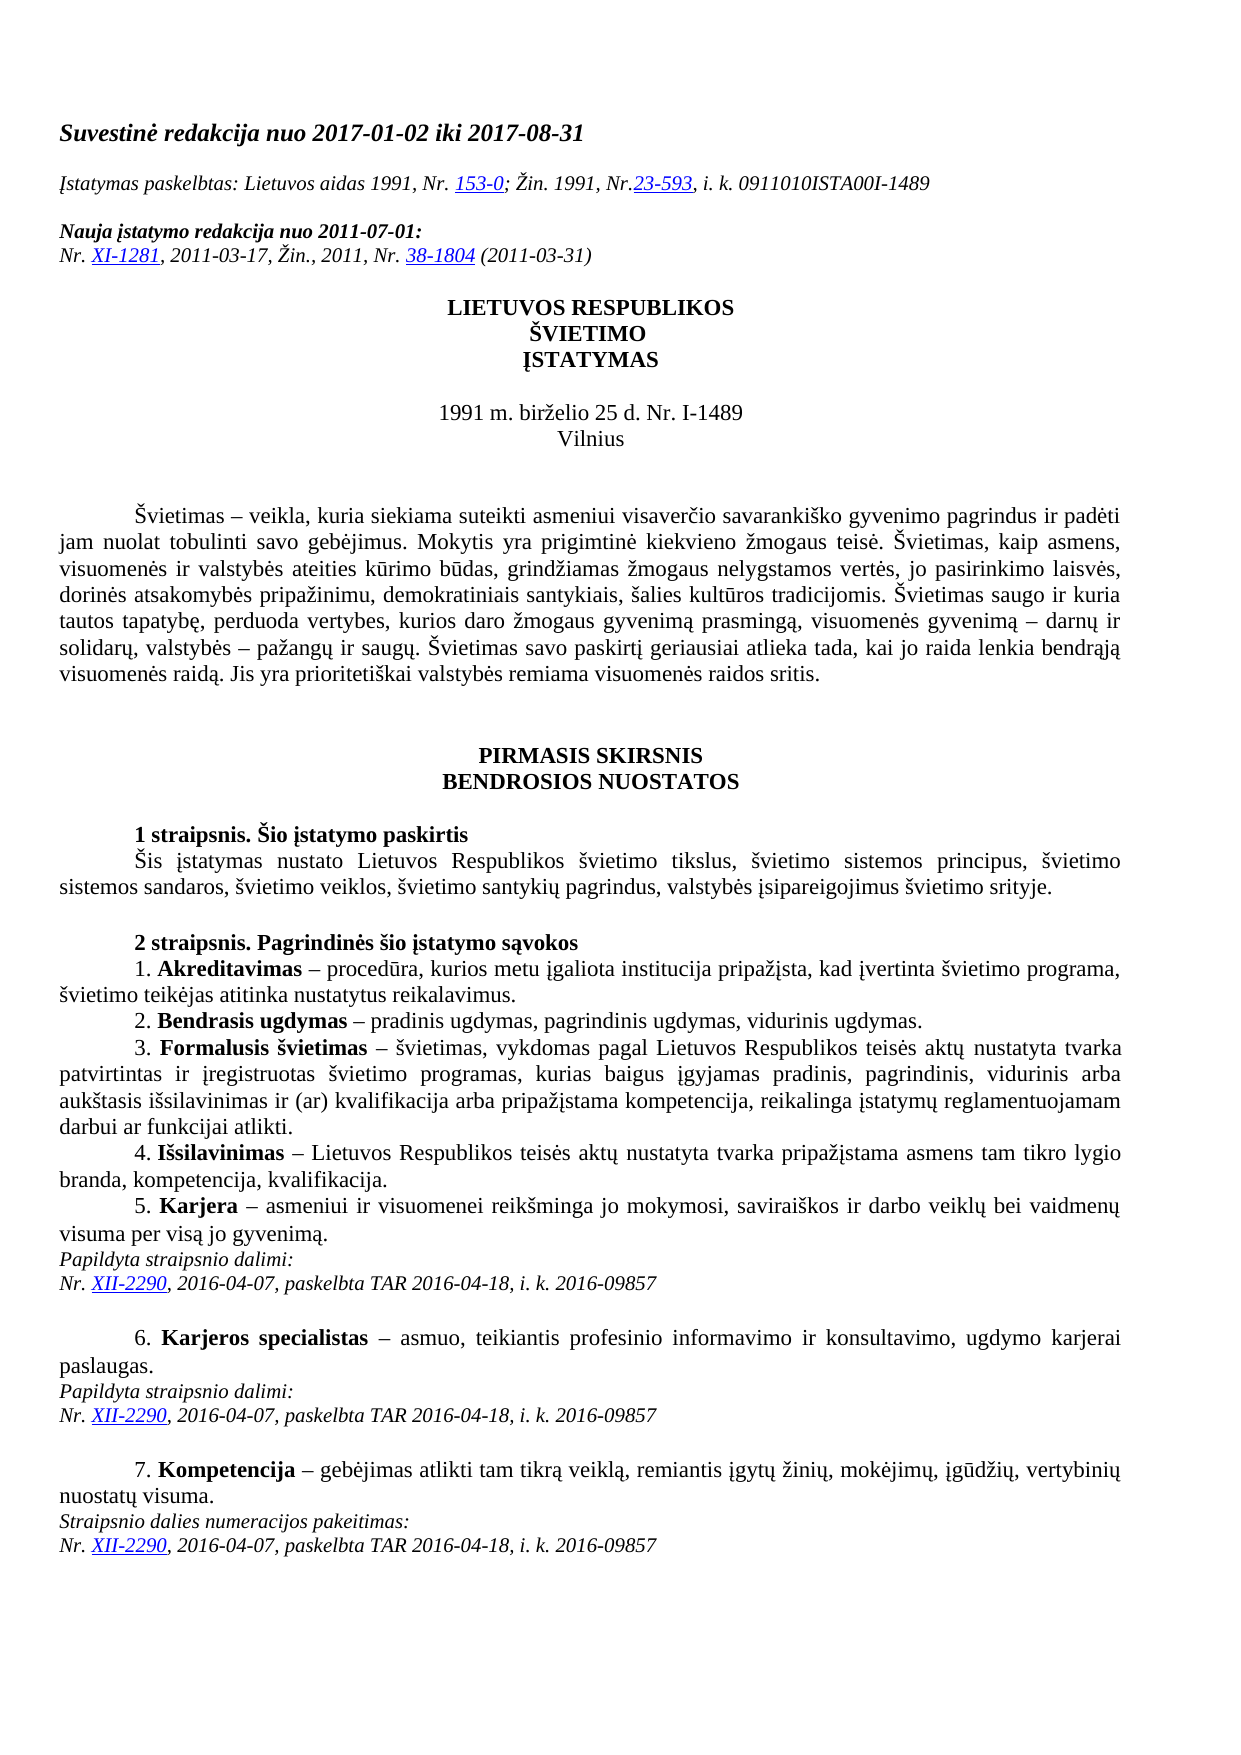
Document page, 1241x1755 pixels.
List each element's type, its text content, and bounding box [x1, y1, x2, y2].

text Šis įstatymas nustato Lietuvos Respublikos švietimo tikslus, švietimo sistemos principus, švietimo sistemos sandaros, švietimo veiklos, švietimo santykių pagrindus, valstybės įsipareigojimus švietimo srityje. [59, 847, 1122, 900]
text Nr. XII-2290, 2016-04-07, paskelbta TAR 2016-04-18, i. k. 2016-09857 [59, 1403, 1122, 1427]
text Nr. XII-2290, 2016-04-07, paskelbta TAR 2016-04-18, i. k. 2016-09857 [59, 1271, 1122, 1295]
text 1 straipsnis. Šio įstatymo paskirtis [59, 821, 1122, 847]
text BENDROSIOS NUOSTATOS [59, 768, 1122, 794]
text 1. Akreditavimas – procedūra, kurios metu įgaliota institucija pripažįsta, kad įvertinta švietimo programa, švietimo teikėjas atitinka nustatytus reikalavimus. [59, 955, 1122, 1008]
text Nr. XI-1281, 2011-03-17, Žin., 2011, Nr. 38-1804 (2011-03-31) [59, 243, 1122, 267]
text 7. Kompetencija – gebėjimas atlikti tam tikrą veiklą, remiantis įgytų žinių, mokėjimų, įgūdžių, vertybinių nuostatų visuma. [59, 1456, 1122, 1509]
text Papildyta straipsnio dalimi: [59, 1379, 1122, 1403]
text 3. Formalusis švietimas – švietimas, vykdomas pagal Lietuvos Respublikos teisės aktų nustatyta tvarka patvirtintas ir įregistruotas švietimo programas, kurias baigus įgyjamas pradinis, pagrindinis, vidurinis arba aukštasis išsilavinimas ir (ar) kvalifikacija arba pripažįstama kompetencija, reikalinga įstatymų reglamentuojamam darbui ar funkcijai atlikti. [59, 1034, 1122, 1139]
text 1991 m. birželio 25 d. Nr. I-1489 [59, 399, 1122, 425]
text Vilnius [59, 425, 1122, 452]
text Straipsnio dalies numeracijos pakeitimas: [59, 1509, 1122, 1533]
text LIETUVOS RESPUBLIKOS ŠVIETIMO ĮSTATYMAS [59, 293, 1122, 373]
text 2 straipsnis. Pagrindinės šio įstatymo sąvokos [59, 928, 1122, 955]
text Nauja įstatymo redakcija nuo 2011-07-01: [59, 219, 1122, 243]
text 6. Karjeros specialistas – asmuo, teikiantis profesinio informavimo ir konsultavimo, ugdymo karjerai paslaugas. [59, 1324, 1122, 1379]
text Suvestinė redakcija nuo 2017-01-02 iki 2017-08-31 [59, 118, 1122, 147]
text PIRMASIS SKIRSNIS [59, 742, 1122, 768]
text Nr. XII-2290, 2016-04-07, paskelbta TAR 2016-04-18, i. k. 2016-09857 [59, 1533, 1122, 1557]
text Papildyta straipsnio dalimi: [59, 1247, 1122, 1271]
text Švietimas – veikla, kuria siekiama suteikti asmeniui visaverčio savarankiško gyvenimo pagrindus ir padėti jam nuolat tobulinti savo gebėjimus. Mokytis yra prigimtinė kiekvieno žmogaus teisė. Švietimas, kaip asmens, visuomenės ir valstybės ateities kūrimo būdas, grindžiamas žmogaus nelygstamos vertės, jo pasirinkimo laisvės, dorinės atsakomybės pripažinimu, demokratiniais santykiais, šalies kultūros tradicijomis. Švietimas saugo ir kuria tautos tapatybę, perduoda vertybes, kurios daro žmogaus gyvenimą prasmingą, visuomenės gyvenimą – darnų ir solidarų, valstybės – pažangų ir saugų. Švietimas savo paskirtį geriausiai atlieka tada, kai jo raida lenkia bendrąją visuomenės raidą. Jis yra prioritetiškai valstybės remiama visuomenės raidos sritis. [59, 502, 1122, 687]
text Įstatymas paskelbtas: Lietuvos aidas 1991, Nr. 153-0; Žin. 1991, Nr.23-593, i. k. 0911010ISTA00I-1489 [59, 171, 1122, 195]
text 4. Išsilavinimas – Lietuvos Respublikos teisės aktų nustatyta tvarka pripažįstama asmens tam tikro lygio branda, kompetencija, kvalifikacija. [59, 1139, 1122, 1192]
text 5. Karjera – asmeniui ir visuomenei reikšminga jo mokymosi, saviraiškos ir darbo veiklų bei vaidmenų visuma per visą jo gyvenimą. [59, 1192, 1122, 1247]
text 2. Bendrasis ugdymas – pradinis ugdymas, pagrindinis ugdymas, vidurinis ugdymas. [59, 1008, 1122, 1034]
